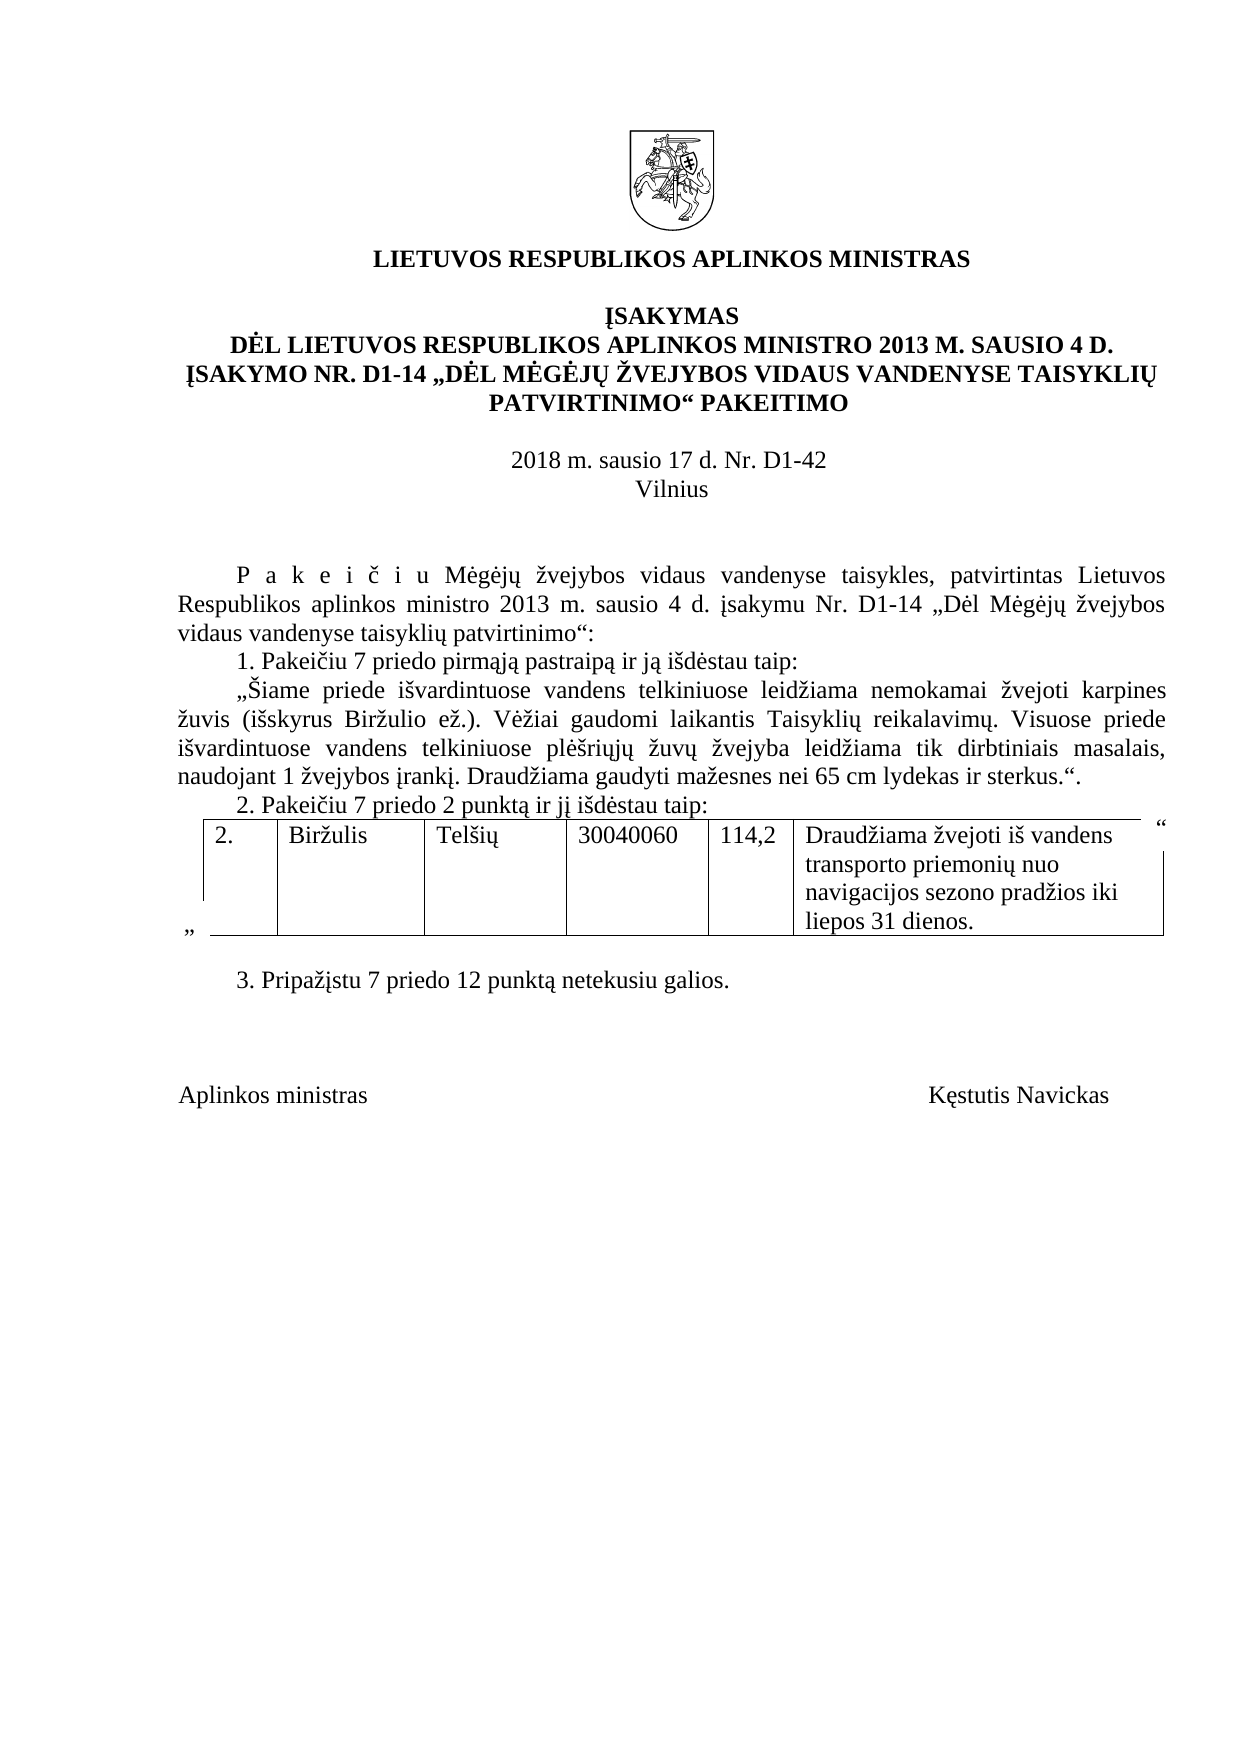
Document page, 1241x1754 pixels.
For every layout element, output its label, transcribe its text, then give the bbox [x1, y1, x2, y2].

text ĮSAKYMAS [177, 301, 1166, 330]
text 3. Pripažįstu 7 priedo 12 punktą netekusiu galios. [177, 965, 1166, 993]
text P a k e i č i u Mėgėjų žvejybos vidaus vandenyse taisykles, patvirtintas Lietuvos Respublikos aplinkos ministro 2013 m. sausio 4 d. įsakymu Nr. D1-14 „Dėl Mėgėjų žvejybos vidaus vandenyse taisyklių patvirtinimo“: [177, 560, 1166, 646]
text 2. Pakeičiu 7 priedo 2 punktą ir jį išdėstau taip: [177, 790, 1197, 851]
text “ [1156, 813, 1182, 842]
text „Šiame priede išvardintuose vandens telkiniuose leidžiama nemokamai žvejoti karpines žuvis (išskyrus Biržulio ež.). Vėžiai gaudomi laikantis Taisyklių reikalavimų. Visuose priede išvardintuose vandens telkiniuose plėšriųjų žuvų žvejyba leidžiama tik dirbtiniais masalais, naudojant 1 žvejybos įrankį. Draudžiama gaudyti mažesnes nei 65 cm lydekas ir sterkus.“. [177, 675, 1166, 790]
table_header Biržulis [278, 820, 424, 935]
table_header Telšių [425, 820, 566, 935]
text LIETUVOS RESPUBLIKOS APLINKOS MINISTRAS [177, 244, 1166, 273]
table_header 30040060 [567, 820, 708, 935]
text Vilnius [177, 474, 1166, 531]
text 2018 m. sausio 17 d. Nr. D1-42 [177, 445, 1166, 474]
table_header 2. [169, 820, 277, 958]
table_header Draudžiama žvejoti iš vandens transporto priemonių nuo navigacijos sezono pradžios iki liepos 31 dienos. [794, 820, 1163, 935]
table_header 114,2 [709, 820, 793, 935]
text 1. Pakeičiu 7 priedo pirmąją pastraipą ir ją išdėstau taip: [177, 646, 1166, 675]
text Aplinkos ministras Kęstutis Navickas [178, 1080, 1163, 1108]
text DĖL LIETUVOS RESPUBLIKOS APLINKOS MINISTRO 2013 M. SAUSIO 4 D. ĮSAKYMO NR. D1-14 „DĖL MĖGĖJŲ ŽVEJYBOS VIDAUS VANDENYSE TAISYKLIŲ PATVIRTINIMO“ PAKEITIMO [177, 330, 1166, 416]
